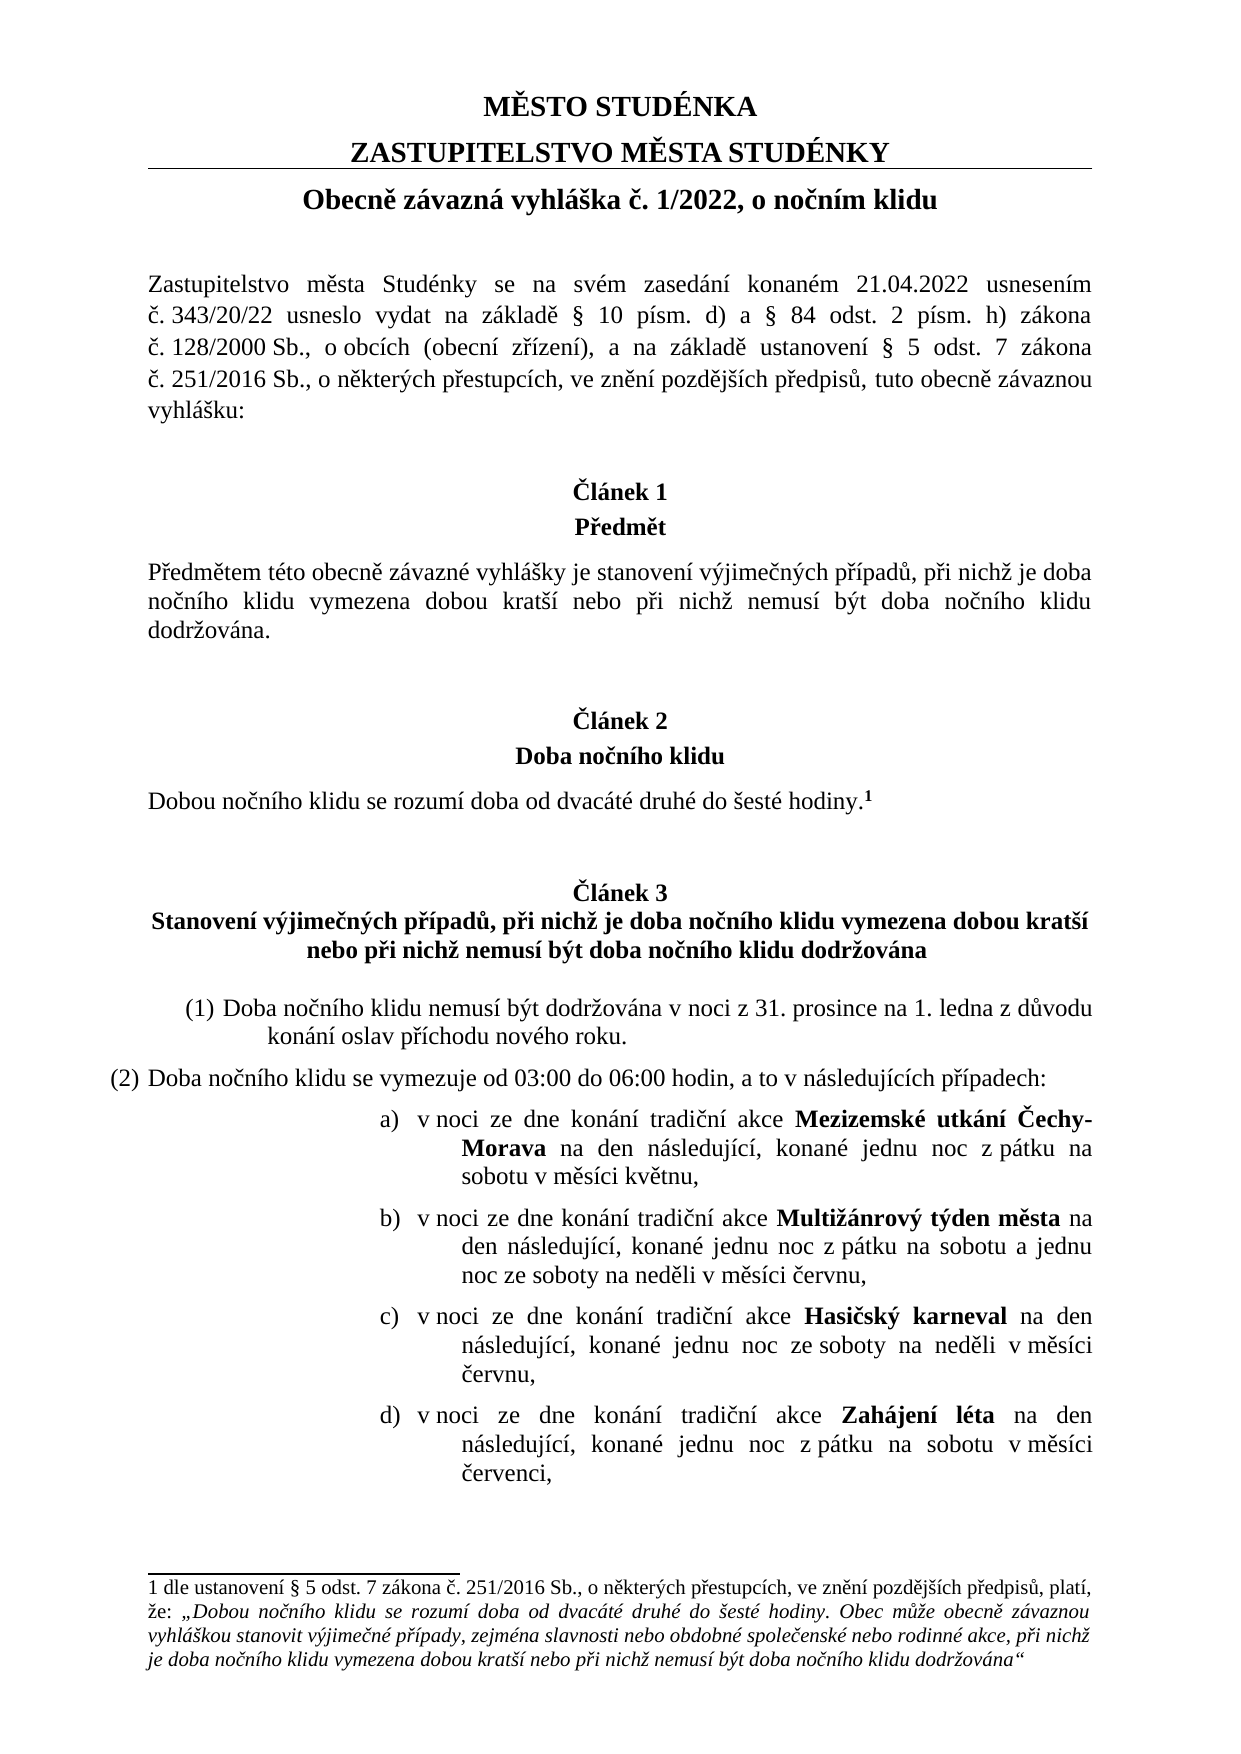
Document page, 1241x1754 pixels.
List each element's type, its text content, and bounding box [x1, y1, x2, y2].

text Předmětem této obecně závazné vyhlášky je stanovení výjimečných případů, při nichž je doba nočního klidu vymezena dobou kratší nebo při nichž nemusí být doba nočního klidu dodržována. [148, 557, 1092, 643]
list Doba nočního klidu nemusí být dodržována v noci z 31. prosince na 1. ledna z důvodu konání oslav příchodu nového roku. [185, 993, 1092, 1050]
text Dobou nočního klidu se rozumí doba od dvacáté druhé do šesté hodiny. [148, 786, 1092, 815]
list v noci ze dne konání tradiční akce Multižánrový týden města na den následující, konané jednu noc z pátku na sobotu a jednu noc ze soboty na neděli v měsíci červnu, [379, 1203, 1092, 1289]
text Článek 1 [148, 477, 1092, 506]
list v noci ze dne konání tradiční akce Hasičský karneval na den následující, konané jednu noc ze soboty na neděli v měsíci červnu, [379, 1301, 1092, 1388]
list Doba nočního klidu se vymezuje od 03:00 do 06:00 hodin, a to v následujících případech: [110, 1063, 1092, 1091]
subtitle ZastUpitelstvo města StudénkY [148, 135, 1092, 168]
text Stanovení výjimečných případů, při nichž je doba nočního klidu vymezena dobou kratší nebo při nichž nemusí být doba nočního klidu dodržována [148, 906, 1092, 964]
text dle ustanovení § 5 odst. 7 zákona č. 251/2016 Sb., o některých přestupcích, ve znění pozdějších předpisů, platí, že: „Dobou nočního klidu se rozumí doba od dvacáté druhé do šesté hodiny. Obec může obecně závaznou vyhláškou stanovit výjimečné případy, zejména slavnosti nebo obdobné společenské nebo rodinné akce, při nichž je doba nočního klidu vymezena dobou kratší nebo při nichž nemusí být doba nočního klidu dodržována“ [148, 1574, 1092, 1671]
list v noci ze dne konání tradiční akce Mezizemské utkání Čechy­-Morava na den následující, konané jednu noc z pátku na sobotu v měsíci květnu, [379, 1104, 1092, 1190]
text Doba nočního klidu [148, 741, 1092, 770]
text Předmět [148, 512, 1092, 541]
text Článek 3 [148, 878, 1092, 906]
list v noci ze dne konání tradiční akce Zahájení léta na den následující, konané jednu noc z pátku na sobotu v měsíci červenci, [379, 1400, 1092, 1486]
text Článek 2 [148, 706, 1092, 735]
text Zastupitelstvo města Studénky se na svém zasedání konaném 21.04.2022 usnesením č. 343/20/22 usneslo vydat na základě § 10 písm. d) a § 84 odst. 2 písm. h) zákona č. 128/2000 Sb., o obcích (obecní zřízení), a na základě ustanovení § 5 odst. 7 zákona č. 251/2016 Sb., o některých přestupcích, ve znění pozdějších předpisů, tuto obecně závaznou vyhlášku: [148, 269, 1092, 424]
subtitle MĚSTO STUDÉNKA [148, 89, 1092, 122]
text Obecně závazná vyhláška č. 1/2022, o nočním klidu [148, 182, 1092, 215]
